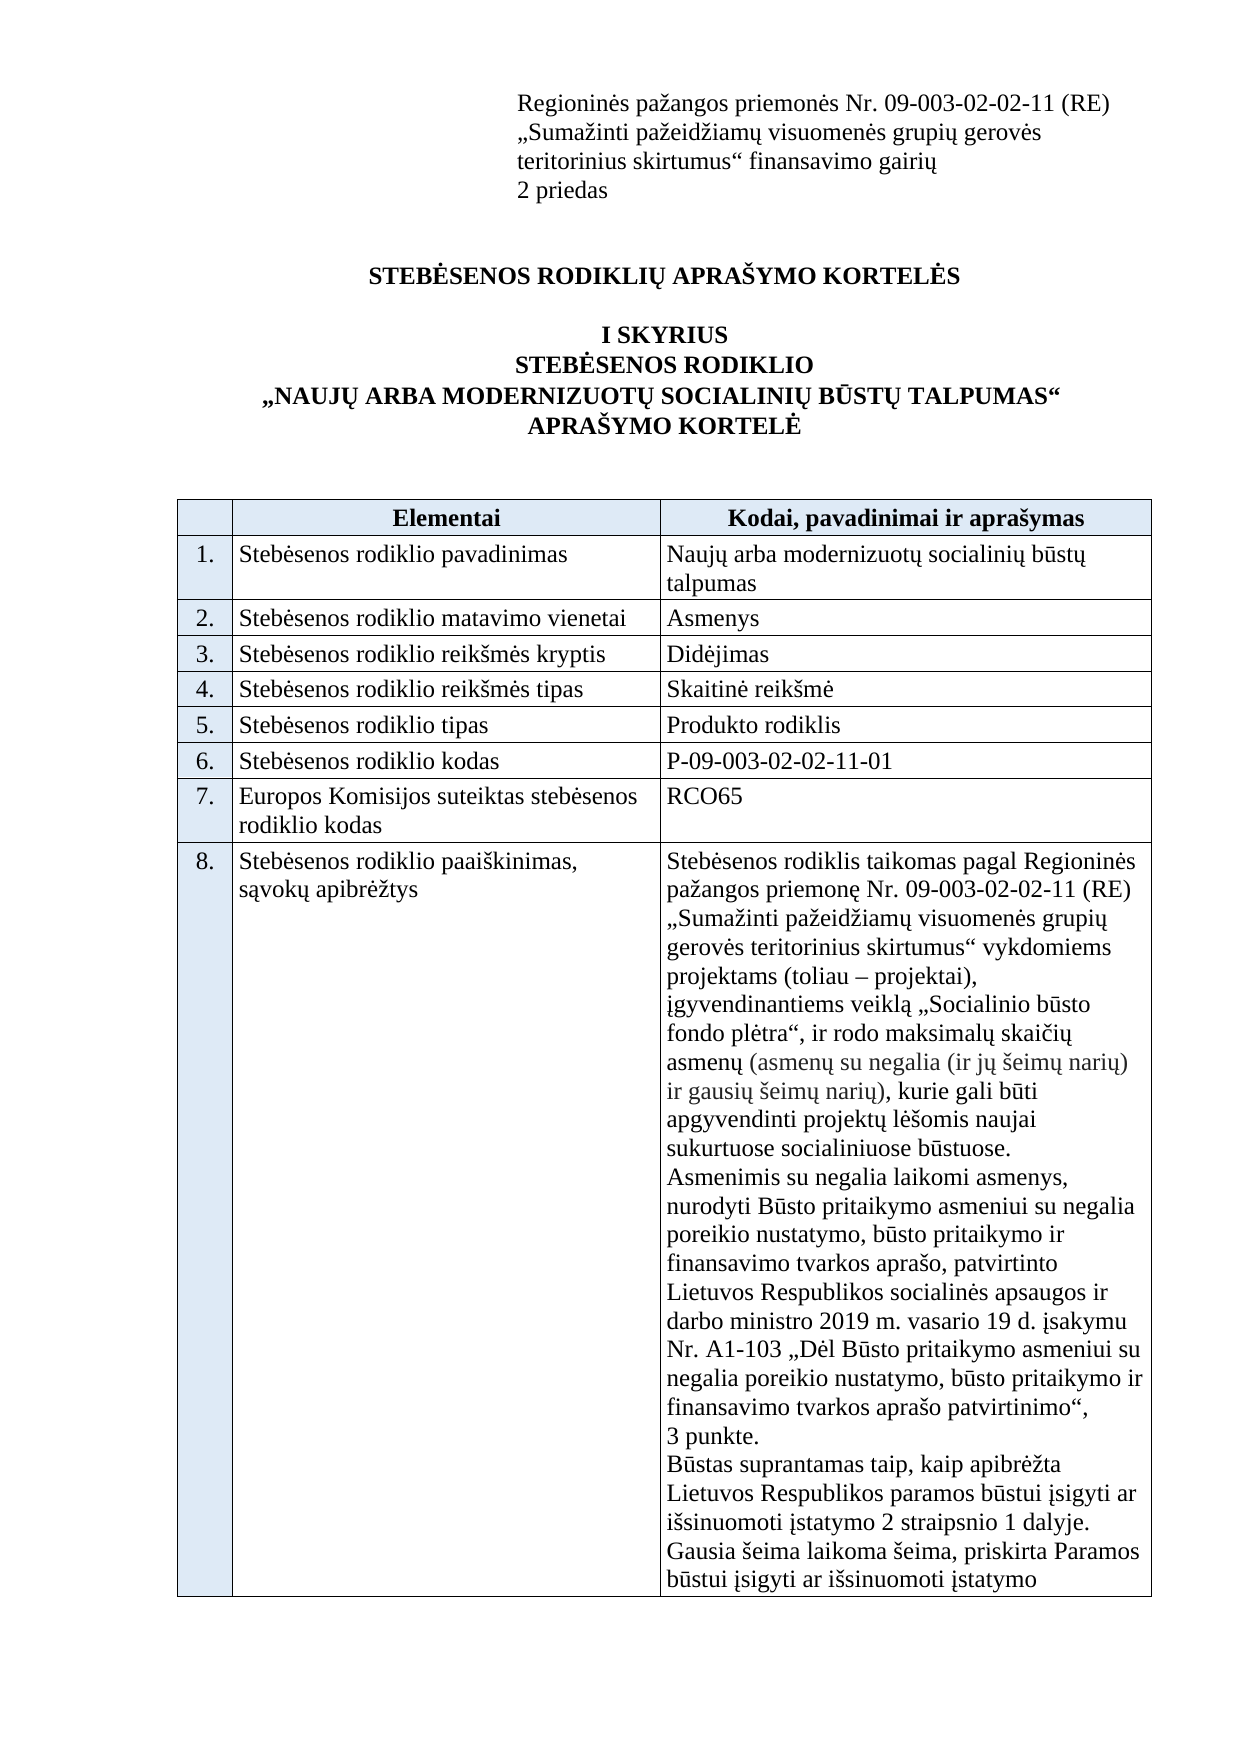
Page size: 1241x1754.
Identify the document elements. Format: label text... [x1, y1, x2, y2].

table_cell Stebėsenos rodiklio reikšmės kryptis [233, 636, 660, 671]
text „Sumažinti pažeidžiamų visuomenės grupių gerovės [517, 117, 1152, 146]
table_cell Stebėsenos rodiklio pavadinimas [233, 536, 660, 599]
table_cell 2. [178, 600, 232, 635]
table_cell 5. [178, 707, 232, 742]
table_header Kodai, pavadinimai ir aprašymas [661, 500, 1151, 535]
subtitle „naujų arba modernizuotų socialinių būstų talpumas“ [177, 381, 1152, 410]
table_cell Stebėsenos rodiklis taikomas pagal Regioninės pažangos priemonę Nr. 09-003-02-02-11 (RE) „Sumažinti pažeidžiamų visuomenės grupių gerovės teritorinius skirtumus“ vykdomiems projektams (toliau – projektai), įgyvendinantiems veiklą „Socialinio būsto fondo plėtra“, ir rodo maksimalų skaičių asmenų (asmenų su negalia (ir jų šeimų narių) ir gausių šeimų narių), kurie gali būti apgyvendinti projektų lėšomis naujai sukurtuose socialiniuose būstuose. Asmenimis su negalia laikomi asmenys, nurodyti Būsto pritaikymo asmeniui su negalia poreikio nustatymo, būsto pritaikymo ir finansavimo tvarkos aprašo, patvirtinto Lietuvos Respublikos socialinės apsaugos ir darbo ministro 2019 m. vasario 19 d. įsakymu Nr. A1-103 „Dėl Būsto pritaikymo asmeniui su negalia poreikio nustatymo, būsto pritaikymo ir finansavimo tvarkos aprašo patvirtinimo“, 3 punkte. Būstas suprantamas taip, kaip apibrėžta Lietuvos Respublikos paramos būstui įsigyti ar išsinuomoti įstatymo 2 straipsnio 1 dalyje. Gausia šeima laikoma šeima, priskirta Paramos būstui įsigyti ar išsinuomoti įstatymo [661, 843, 1151, 1596]
table_cell Stebėsenos rodiklio matavimo vienetai [233, 600, 660, 635]
text Regioninės pažangos priemonės Nr. 09-003-02-02-11 (RE) [517, 88, 1152, 117]
subtitle aprašymo kortelė [177, 411, 1152, 440]
table_cell Asmenys [661, 600, 1151, 635]
table_cell Skaitinė reikšmė [661, 672, 1151, 706]
table_cell Didėjimas [661, 636, 1151, 671]
table_cell Stebėsenos rodiklio tipas [233, 707, 660, 742]
table_cell Produkto rodiklis [661, 707, 1151, 742]
table_header [178, 500, 232, 535]
table_cell Naujų arba modernizuotų socialinių būstų talpumas [661, 536, 1151, 599]
table_cell Europos Komisijos suteiktas stebėsenos rodiklio kodas [233, 779, 660, 842]
table_cell Stebėsenos rodiklio reikšmės tipas [233, 672, 660, 706]
table_cell 7. [178, 779, 232, 842]
text teritorinius skirtumus“ finansavimo gairių [517, 146, 1152, 175]
table_cell 8. [178, 843, 232, 1596]
table_cell P-09-003-02-02-11-01 [661, 743, 1151, 777]
table_cell 3. [178, 636, 232, 671]
table_header Elementai [233, 500, 660, 535]
subtitle Stebėsenos rodikliŲ APRAŠYMO kortelėS [177, 261, 1152, 290]
table_cell RCO65 [661, 779, 1151, 842]
subtitle Stebėsenos rodiklio [177, 351, 1152, 379]
table_cell 1. [178, 536, 232, 599]
text 2 priedas [517, 175, 1152, 203]
table_cell 6. [178, 743, 232, 777]
table_cell Stebėsenos rodiklio paaiškinimas, sąvokų apibrėžtys [233, 843, 660, 1596]
table_cell Stebėsenos rodiklio kodas [233, 743, 660, 777]
table_cell 4. [178, 672, 232, 706]
subtitle I SKYRIUS [177, 320, 1152, 349]
